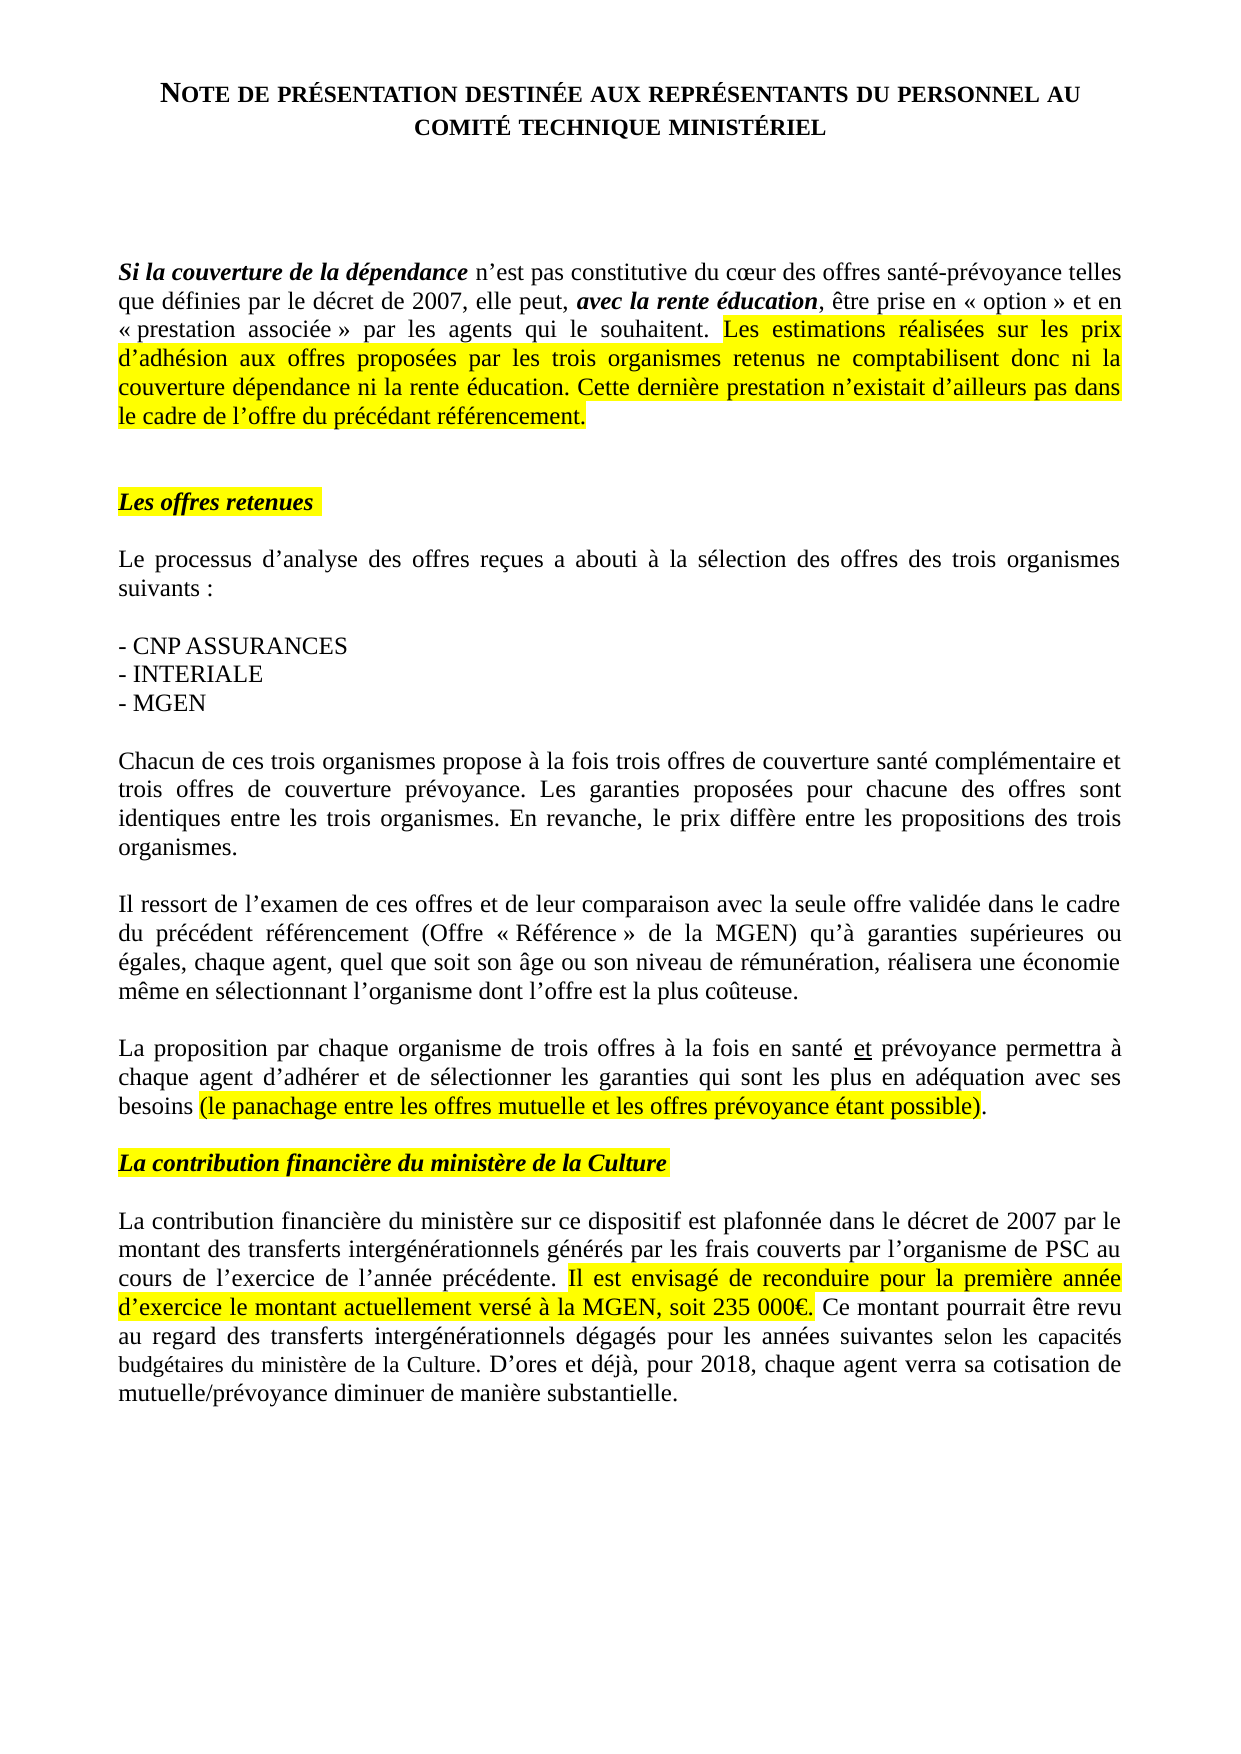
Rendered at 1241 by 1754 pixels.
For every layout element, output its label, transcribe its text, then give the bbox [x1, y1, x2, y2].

text - INTERIALE [118, 659, 1122, 688]
text Le processus d’analyse des offres reçues a abouti à la sélection des offres des trois organismes suivants : [118, 544, 1122, 602]
text Les offres retenues [118, 487, 1122, 516]
text La contribution financière du ministère de la Culture [118, 1148, 1122, 1177]
text Si la couverture de la dépendance n’est pas constitutive du cœur des offres santé-prévoyance telles que définies par le décret de 2007, elle peut, avec la rente éducation, être prise en « option » et en « prestation associée » par les agents qui le souhaitent. Les estimations réalisées sur les prix d’adhésion aux offres proposées par les trois organismes retenus ne comptabilisent donc ni la couverture dépendance ni la rente éducation. Cette dernière prestation n’existait d’ailleurs pas dans le cadre de l’offre du précédant référencement. [118, 257, 1122, 429]
text La contribution financière du ministère sur ce dispositif est plafonnée dans le décret de 2007 par le montant des transferts intergénérationnels générés par les frais couverts par l’organisme de PSC au cours de l’exercice de l’année précédente. Il est envisagé de reconduire pour la première année d’exercice le montant actuellement versé à la MGEN, soit 235 000€. Ce montant pourrait être revu au regard des transferts intergénérationnels dégagés pour les années suivantes selon les capacités budgétaires du ministère de la Culture. D’ores et déjà, pour 2018, chaque agent verra sa cotisation de mutuelle/prévoyance diminuer de manière substantielle. [118, 1206, 1122, 1407]
text Il ressort de l’examen de ces offres et de leur comparaison avec la seule offre validée dans le cadre du précédent référencement (Offre « Référence » de la MGEN) qu’à garanties supérieures ou égales, chaque agent, quel que soit son âge ou son niveau de rémunération, réalisera une économie même en sélectionnant l’organisme dont l’offre est la plus coûteuse. [118, 889, 1122, 1004]
text - MGEN [118, 688, 1122, 717]
text - CNP ASSURANCES [118, 631, 1122, 659]
text Chacun de ces trois organismes propose à la fois trois offres de couverture santé complémentaire et trois offres de couverture prévoyance. Les garanties proposées pour chacune des offres sont identiques entre les trois organismes. En revanche, le prix diffère entre les propositions des trois organismes. [118, 746, 1122, 861]
text La proposition par chaque organisme de trois offres à la fois en santé et prévoyance permettra à chaque agent d’adhérer et de sélectionner les garanties qui sont les plus en adéquation avec ses besoins (le panachage entre les offres mutuelle et les offres prévoyance étant possible). [118, 1033, 1122, 1119]
